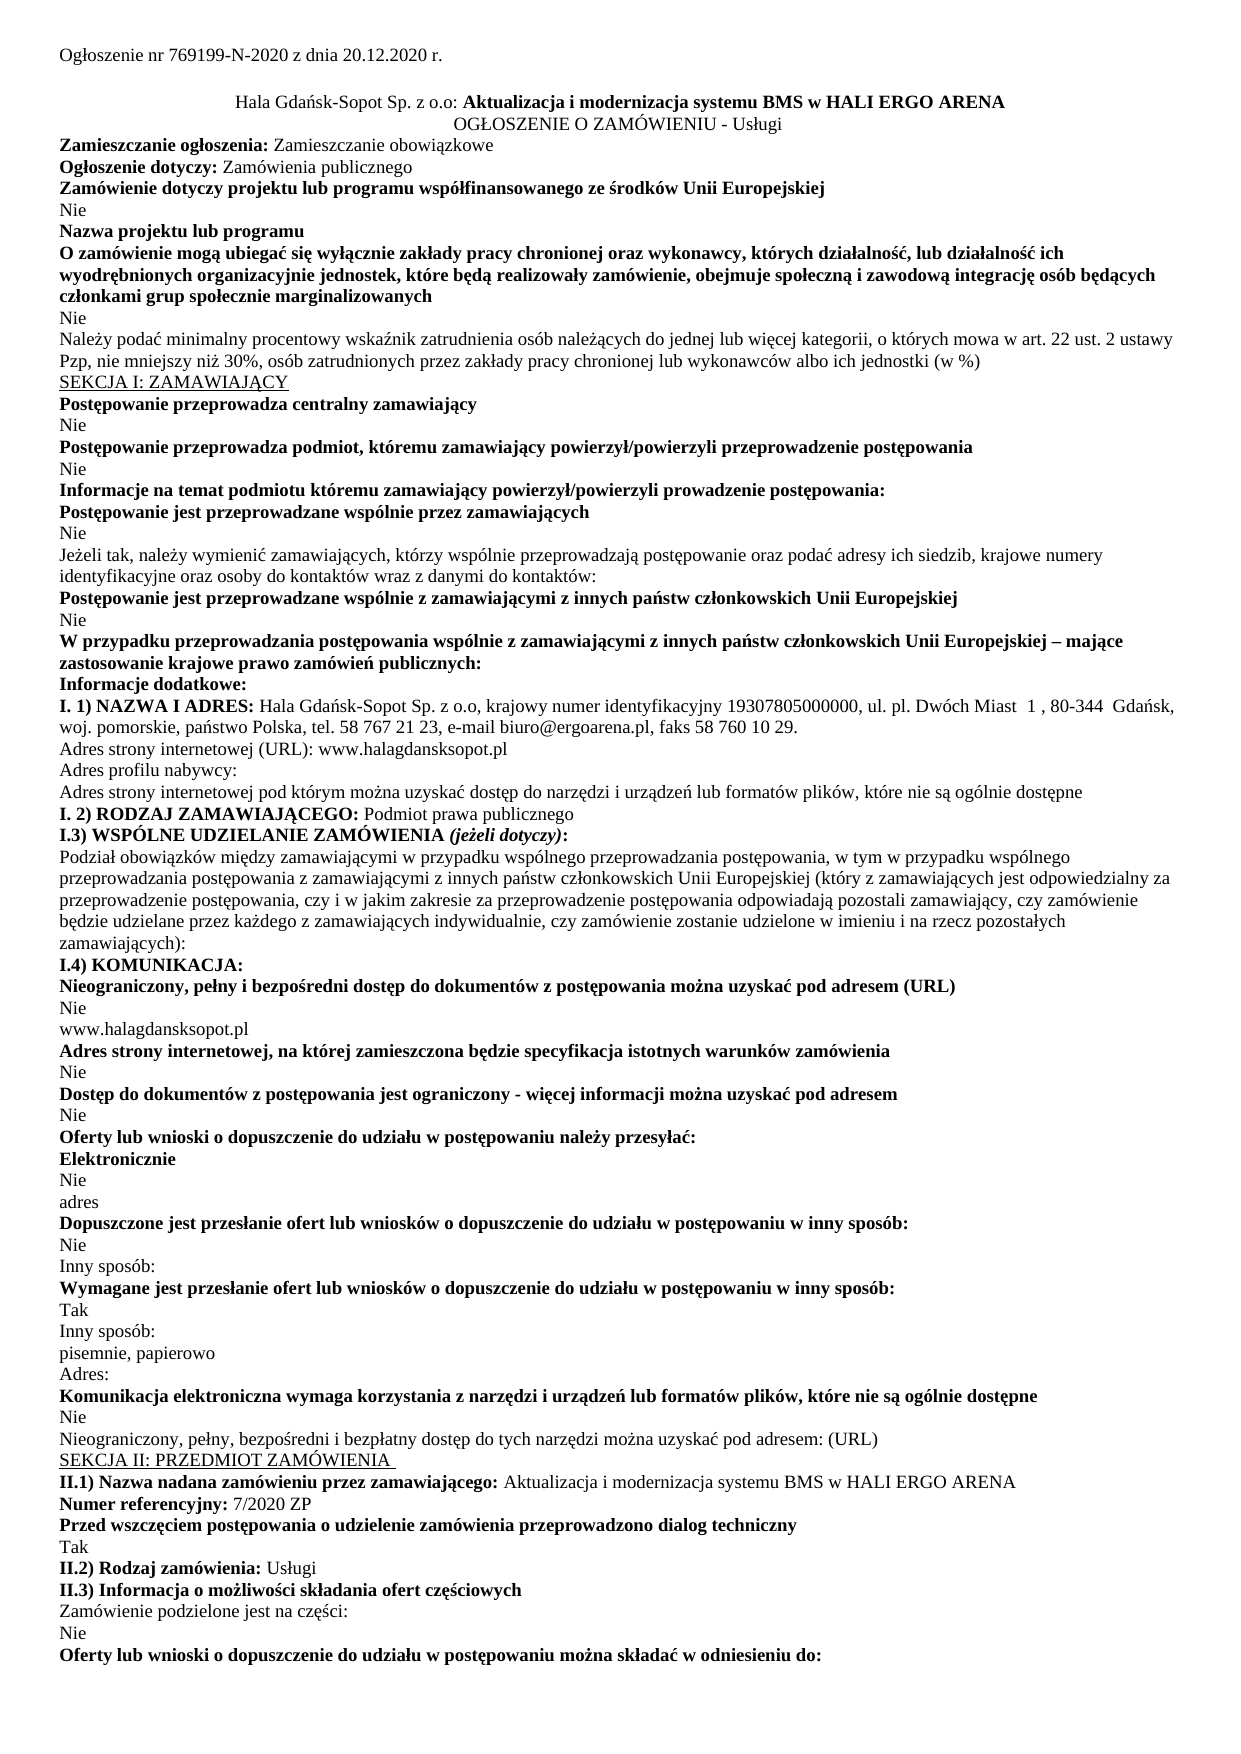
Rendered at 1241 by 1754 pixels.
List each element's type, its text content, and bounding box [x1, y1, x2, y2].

text Nie Jeżeli tak, należy wymienić zamawiających, którzy wspólnie przeprowadzają postępowanie oraz podać adresy ich siedzib, krajowe numery identyfikacyjne oraz osoby do kontaktów wraz z danymi do kontaktów: Postępowanie jest przeprowadzane wspólnie z zamawiającymi z innych państw członkowskich Unii Europejskiej [59, 522, 1181, 608]
text Nie Nazwa projektu lub programu [59, 199, 1181, 242]
text Tak [59, 1536, 1181, 1557]
text Postępowanie przeprowadza podmiot, któremu zamawiający powierzył/powierzyli przeprowadzenie postępowania [59, 436, 1181, 457]
text Postępowanie przeprowadza centralny zamawiający [59, 393, 1181, 414]
text W przypadku przeprowadzania postępowania wspólnie z zamawiającymi z innych państw członkowskich Unii Europejskiej – mające zastosowanie krajowe prawo zamówień publicznych: Informacje dodatkowe: [59, 630, 1181, 695]
text I.3) WSPÓLNE UDZIELANIE ZAMÓWIENIA (jeżeli dotyczy): [59, 824, 1181, 846]
text Podział obowiązków między zamawiającymi w przypadku wspólnego przeprowadzania postępowania, w tym w przypadku wspólnego przeprowadzania postępowania z zamawiającymi z innych państw członkowskich Unii Europejskiej (który z zamawiających jest odpowiedzialny za przeprowadzenie postępowania, czy i w jakim zakresie za przeprowadzenie postępowania odpowiadają pozostali zamawiający, czy zamówienie będzie udzielane przez każdego z zamawiających indywidualnie, czy zamówienie zostanie udzielone w imieniu i na rzecz pozostałych zamawiających): [59, 846, 1181, 953]
text Nie www.halagdansksopot.pl Adres strony internetowej, na której zamieszczona będzie specyfikacja istotnych warunków zamówienia [59, 997, 1181, 1061]
text II.2) Rodzaj zamówienia: Usługi II.3) Informacja o możliwości składania ofert częściowych Zamówienie podzielone jest na części: [59, 1557, 1181, 1622]
text Dopuszczone jest przesłanie ofert lub wniosków o dopuszczenie do udziału w postępowaniu w inny sposób: Nie Inny sposób: Wymagane jest przesłanie ofert lub wniosków o dopuszczenie do udziału w postępowaniu w inny sposób: Tak Inny sposób: pisemnie, papierowo Adres: Komunikacja elektroniczna wymaga korzystania z narzędzi i urządzeń lub formatów plików, które nie są ogólnie dostępne [59, 1212, 1181, 1406]
text Nie adres [59, 1169, 1181, 1212]
text Nie Należy podać minimalny procentowy wskaźnik zatrudnienia osób należących do jednej lub więcej kategorii, o których mowa w art. 22 ust. 2 ustawy Pzp, nie mniejszy niż 30%, osób zatrudnionych przez zakłady pracy chronionej lub wykonawców albo ich jednostki (w %) [59, 307, 1181, 371]
text SEKCJA II: PRZEDMIOT ZAMÓWIENIA II.1) Nazwa nadana zamówieniu przez zamawiającego: Aktualizacja i modernizacja systemu BMS w HALI ERGO ARENA Numer referencyjny: 7/2020 ZP Przed wszczęciem postępowania o udzielenie zamówienia przeprowadzono dialog techniczny [59, 1449, 1181, 1536]
text Nie [59, 414, 1181, 436]
text SEKCJA I: ZAMAWIAJĄCY [59, 371, 1181, 393]
text Ogłoszenie nr 769199-N-2020 z dnia 20.12.2020 r. [59, 44, 1181, 66]
text Nie Dostęp do dokumentów z postępowania jest ograniczony - więcej informacji można uzyskać pod adresem [59, 1061, 1181, 1104]
text Nie [59, 608, 1181, 630]
text Zamieszczanie ogłoszenia: Zamieszczanie obowiązkowe [59, 134, 1181, 156]
text Informacje na temat podmiotu któremu zamawiający powierzył/powierzyli prowadzenie postępowania: Postępowanie jest przeprowadzane wspólnie przez zamawiających [59, 479, 1181, 522]
text Zamówienie dotyczy projektu lub programu współfinansowanego ze środków Unii Europejskiej [59, 177, 1181, 199]
text O zamówienie mogą ubiegać się wyłącznie zakłady pracy chronionej oraz wykonawcy, których działalność, lub działalność ich wyodrębnionych organizacyjnie jednostek, które będą realizowały zamówienie, obejmuje społeczną i zawodową integrację osób będących członkami grup społecznie marginalizowanych [59, 242, 1181, 307]
text I. 2) RODZAJ ZAMAWIAJĄCEGO: Podmiot prawa publicznego [59, 802, 1181, 824]
text I.4) KOMUNIKACJA: Nieograniczony, pełny i bezpośredni dostęp do dokumentów z postępowania można uzyskać pod adresem (URL) [59, 953, 1181, 997]
text Hala Gdańsk-Sopot Sp. z o.o: Aktualizacja i modernizacja systemu BMS w HALI ERGO ARENA OGŁOSZENIE O ZAMÓWIENIU - Usługi [59, 91, 1181, 134]
text Ogłoszenie dotyczy: Zamówienia publicznego [59, 156, 1181, 177]
text Nie Oferty lub wnioski o dopuszczenie do udziału w postępowaniu można składać w odniesieniu do: [59, 1622, 1181, 1665]
text Nie [59, 457, 1181, 479]
text Nie Oferty lub wnioski o dopuszczenie do udziału w postępowaniu należy przesyłać: Elektronicznie [59, 1104, 1181, 1169]
text I. 1) NAZWA I ADRES: Hala Gdańsk-Sopot Sp. z o.o, krajowy numer identyfikacyjny 19307805000000, ul. pl. Dwóch Miast 1 , 80-344 Gdańsk, woj. pomorskie, państwo Polska, tel. 58 767 21 23, e-mail biuro@ergoarena.pl, faks 58 760 10 29. Adres strony internetowej (URL): www.halagdansksopot.pl Adres profilu nabywcy: Adres strony internetowej pod którym można uzyskać dostęp do narzędzi i urządzeń lub formatów plików, które nie są ogólnie dostępne [59, 695, 1181, 802]
text Nie Nieograniczony, pełny, bezpośredni i bezpłatny dostęp do tych narzędzi można uzyskać pod adresem: (URL) [59, 1406, 1181, 1449]
